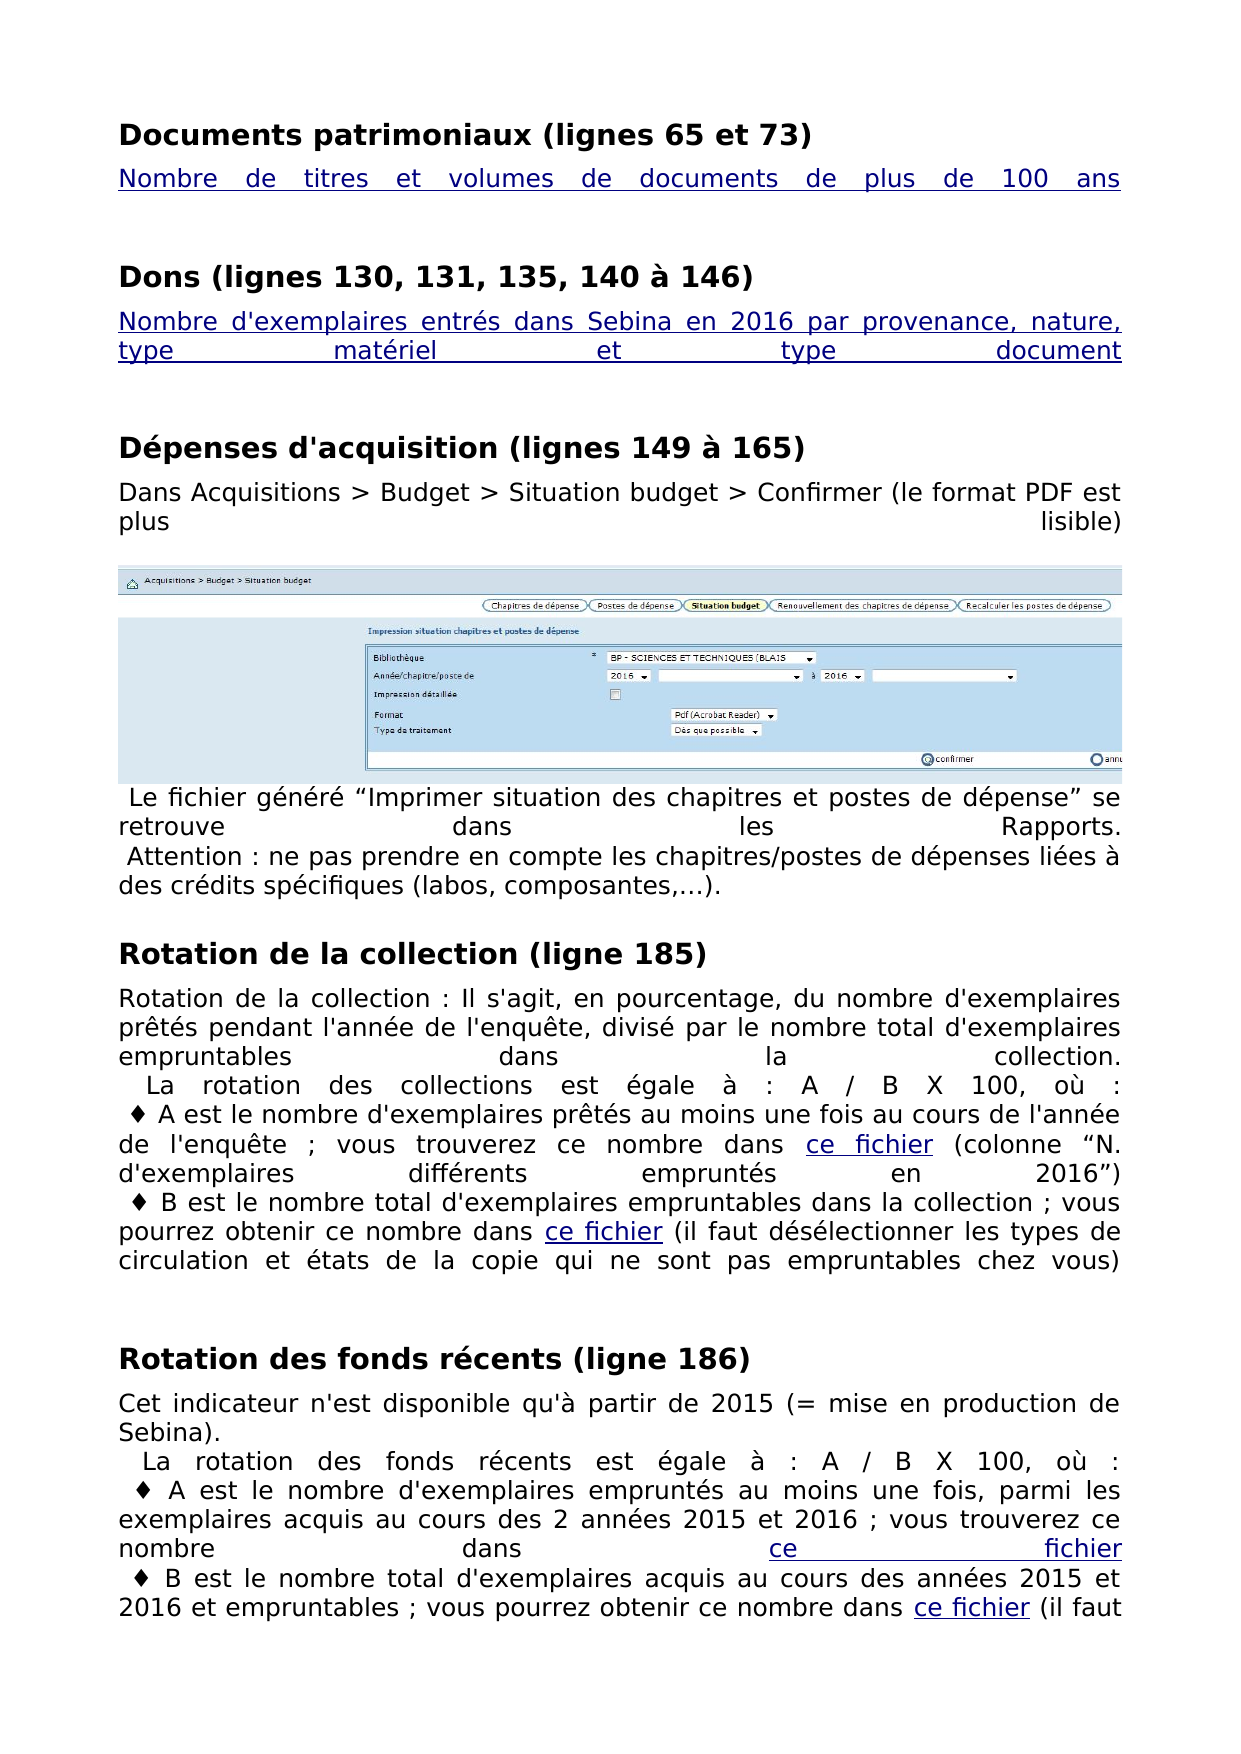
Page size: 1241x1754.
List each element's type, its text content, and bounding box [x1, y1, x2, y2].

text [118, 363, 1122, 394]
text Rotation de la collection : Il s'agit, en pourcentage, du nombre d'exemplaires prêtés pendant l'année de l'enquête, divisé par le nombre total d'exemplaires empruntables dans la collection. La rotation des collections est égale à : A / B X 100, où : ♦ A est le nombre d'exemplaires prêtés au moins une fois au cours de l'année de l'enquête ; vous trouverez ce nombre dans ce fichier (colonne “N. d'exemplaires différents empruntés en 2016”) ♦ B est le nombre total d'exemplaires empruntables dans la collection ; vous pourrez obtenir ce nombre dans ce fichier (il faut désélectionner les types de circulation et états de la copie qui ne sont pas empruntables chez vous) [118, 984, 1122, 1305]
subtitle Documents patrimoniaux (lignes 65 et 73) [118, 118, 1122, 152]
picture [118, 565, 1123, 784]
subtitle Rotation de la collection (ligne 185) [118, 938, 1122, 972]
text Le fichier généré “Imprimer situation des chapitres et postes de dépense” se retrouve dans les Rapports. Attention : ne pas prendre en compte les chapitres/postes de dépenses liées à des crédits spécifiques (labos, composantes,…). [118, 784, 1122, 900]
text Cet indicateur n'est disponible qu'à partir de 2015 (= mise en production de Sebina). La rotation des fonds récents est égale à : A / B X 100, où : ♦ A est le nombre d'exemplaires empruntés au moins une fois, parmi les exemplaires acquis au cours des 2 années 2015 et 2016 ; vous trouverez ce nombre dans ce fichier ♦ B est le nombre total d'exemplaires acquis au cours des années 2015 et 2016 et empruntables ; vous pourrez obtenir ce nombre dans ce fichier (il faut [118, 1389, 1122, 1622]
subtitle Dépenses d'acquisition (lignes 149 à 165) [118, 432, 1122, 466]
subtitle Dons (lignes 130, 131, 135, 140 à 146) [118, 260, 1122, 294]
text Nombre de titres et volumes de documents de plus de 100 ans [118, 164, 1122, 223]
text Nombre d'exemplaires entrés dans Sebina en 2016 par provenance, nature, [118, 307, 1122, 332]
text type matériel et type document [118, 333, 1122, 361]
text Dans Acquisitions > Budget > Situation budget > Confirmer (le format PDF est plus lisible) [118, 478, 1122, 565]
subtitle Rotation des fonds récents (ligne 186) [118, 1342, 1122, 1376]
